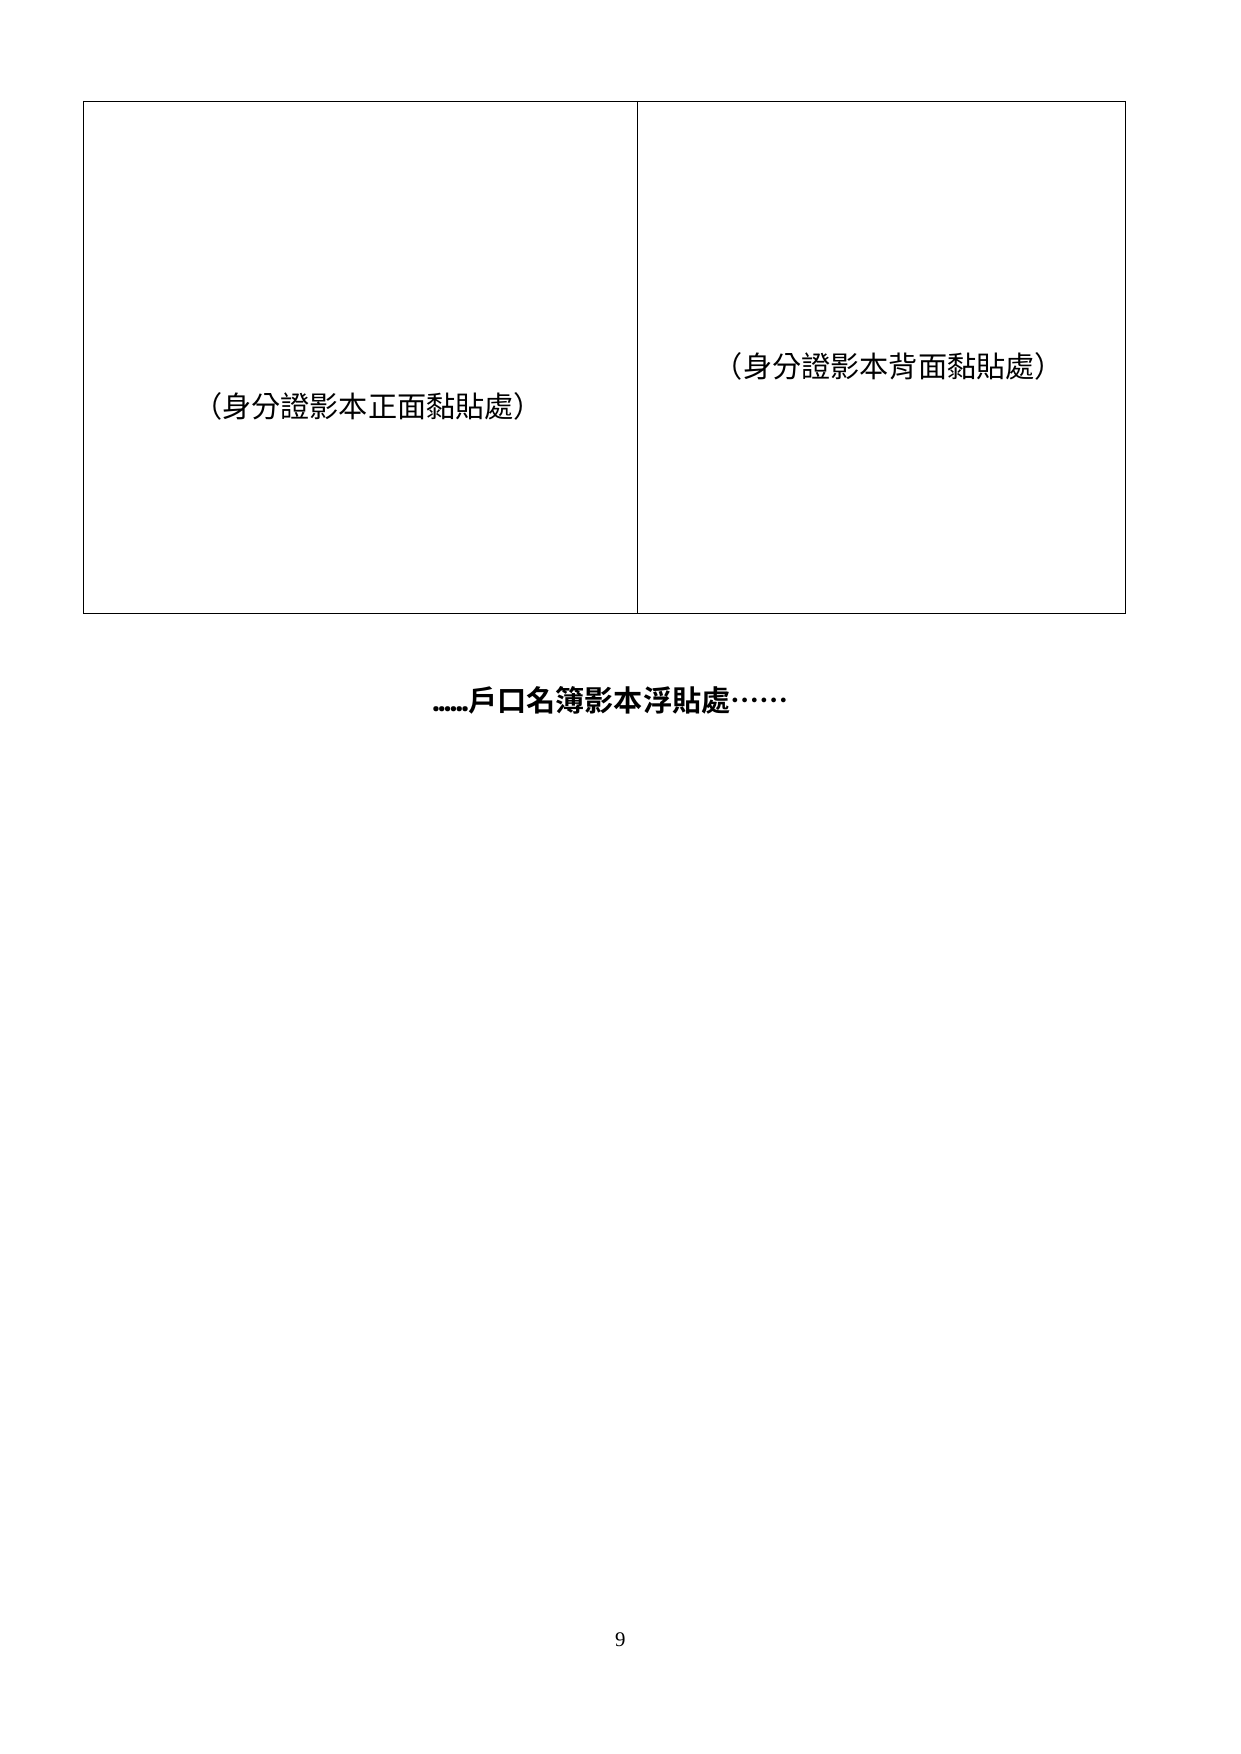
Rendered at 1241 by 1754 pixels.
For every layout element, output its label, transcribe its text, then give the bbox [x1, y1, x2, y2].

text ……戶口名簿影本浮貼處…… [99, 668, 1122, 722]
table_cell （身分證影本背面黏貼處） [638, 102, 1125, 613]
table_cell （身分證影本正面黏貼處） [84, 102, 637, 613]
